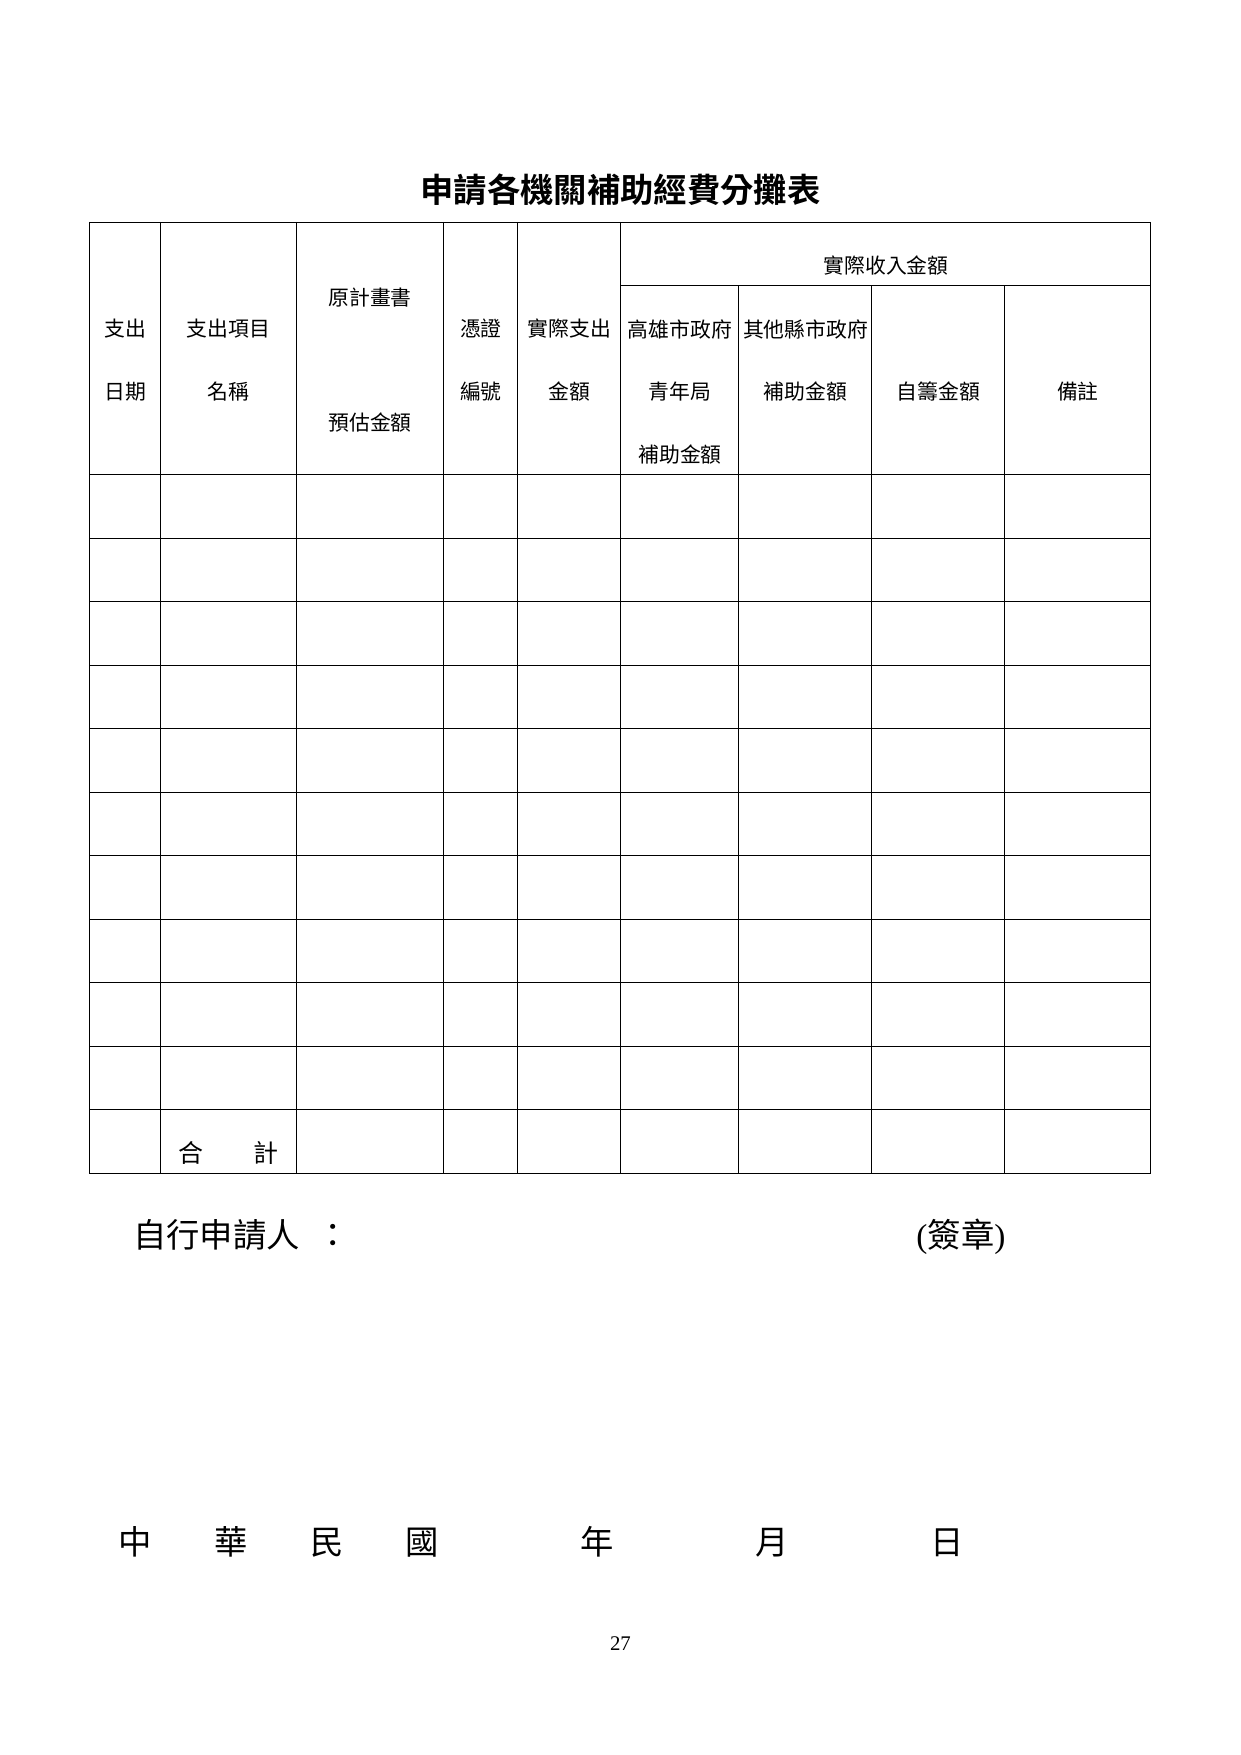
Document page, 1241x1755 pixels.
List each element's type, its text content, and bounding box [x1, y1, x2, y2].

table_cell [872, 602, 1004, 664]
table_cell [518, 666, 620, 728]
table_cell [297, 475, 443, 537]
table_cell [297, 856, 443, 919]
table_cell [621, 1110, 738, 1173]
table_cell [90, 793, 160, 855]
table_cell [444, 475, 517, 537]
text 中華民國 年 月 日 [118, 1518, 1122, 1564]
table_cell [872, 666, 1004, 728]
table_cell [161, 475, 296, 537]
table_cell [90, 602, 160, 664]
table_cell [161, 729, 296, 792]
table_cell [161, 666, 296, 728]
table_cell [297, 729, 443, 792]
table_cell [161, 539, 296, 601]
table_cell [1005, 666, 1150, 728]
table_cell 自籌金額 [872, 286, 1004, 474]
table_cell [739, 793, 871, 855]
table_cell [161, 983, 296, 1046]
table_cell 合 計 [161, 1110, 296, 1173]
table_cell [90, 1110, 160, 1173]
table_cell [872, 920, 1004, 982]
table_cell [90, 539, 160, 601]
table_cell [518, 475, 620, 537]
table_cell [444, 793, 517, 855]
table_cell [90, 856, 160, 919]
table_header 支出 日期 [90, 223, 160, 474]
table_cell [621, 602, 738, 664]
table_cell [621, 920, 738, 982]
table_cell [297, 539, 443, 601]
table_cell [739, 920, 871, 982]
text 自行申請人 ： (簽章) [133, 1211, 1122, 1257]
table_cell [444, 666, 517, 728]
table_cell [444, 856, 517, 919]
table_cell [444, 983, 517, 1046]
table_cell [739, 539, 871, 601]
table_cell [739, 666, 871, 728]
table_header 原計畫書 預估金額 [297, 223, 443, 474]
table_cell [621, 983, 738, 1046]
table_cell [621, 539, 738, 601]
table_cell [621, 729, 738, 792]
table_cell [621, 1047, 738, 1109]
table_cell [739, 729, 871, 792]
table_header 支出項目 名稱 [161, 223, 296, 474]
table_cell [90, 666, 160, 728]
table_cell [161, 1047, 296, 1109]
table_cell [161, 856, 296, 919]
table_cell [518, 729, 620, 792]
table_cell [621, 856, 738, 919]
table_cell [1005, 983, 1150, 1046]
table_cell [872, 539, 1004, 601]
table_cell [518, 602, 620, 664]
table_cell [739, 983, 871, 1046]
table_cell [739, 856, 871, 919]
text 申請各機關補助經費分攤表 [118, 166, 1122, 211]
table_cell [444, 920, 517, 982]
table_cell [1005, 1047, 1150, 1109]
table_cell [621, 666, 738, 728]
table_cell [297, 1110, 443, 1173]
table_cell [1005, 729, 1150, 792]
table_cell [872, 983, 1004, 1046]
table_cell [297, 1047, 443, 1109]
table_cell [297, 666, 443, 728]
table_cell 高雄市政府 青年局 補助金額 [621, 286, 738, 474]
table_cell [621, 793, 738, 855]
table_cell [1005, 793, 1150, 855]
table_cell [621, 475, 738, 537]
table_cell [1005, 856, 1150, 919]
table_cell [444, 1047, 517, 1109]
table_cell [739, 475, 871, 537]
table_cell [1005, 1110, 1150, 1173]
table_cell [90, 729, 160, 792]
table_cell 備註 [1005, 286, 1150, 474]
table_cell [739, 1110, 871, 1173]
table_cell [444, 602, 517, 664]
table_cell [90, 1047, 160, 1109]
table_cell [518, 1047, 620, 1109]
table_cell [739, 602, 871, 664]
table_cell [1005, 602, 1150, 664]
table_cell [444, 539, 517, 601]
table_cell [872, 1047, 1004, 1109]
table_cell [297, 793, 443, 855]
table_cell [90, 475, 160, 537]
table_cell [872, 1110, 1004, 1173]
table_cell [872, 475, 1004, 537]
table_cell [872, 729, 1004, 792]
table_cell [90, 920, 160, 982]
table_cell [1005, 539, 1150, 601]
table_header 實際支出 金額 [518, 223, 620, 474]
table_cell [444, 729, 517, 792]
table_cell [297, 920, 443, 982]
table_cell [297, 983, 443, 1046]
table_cell [1005, 475, 1150, 537]
table_cell [1005, 920, 1150, 982]
table_cell [297, 602, 443, 664]
table_cell [518, 983, 620, 1046]
table_cell [161, 602, 296, 664]
table_cell [518, 1110, 620, 1173]
table_cell [444, 1110, 517, 1173]
table_cell [739, 1047, 871, 1109]
table_cell [161, 793, 296, 855]
table_cell [518, 793, 620, 855]
table_cell [90, 983, 160, 1046]
table_cell [872, 856, 1004, 919]
table_cell [518, 920, 620, 982]
table_cell [518, 856, 620, 919]
table_header 實際收入金額 [621, 223, 1150, 285]
table_cell 其他縣市政府補助金額 [739, 286, 871, 474]
table_cell [872, 793, 1004, 855]
table_cell [161, 920, 296, 982]
table_header 憑證 編號 [444, 223, 517, 474]
table_cell [518, 539, 620, 601]
